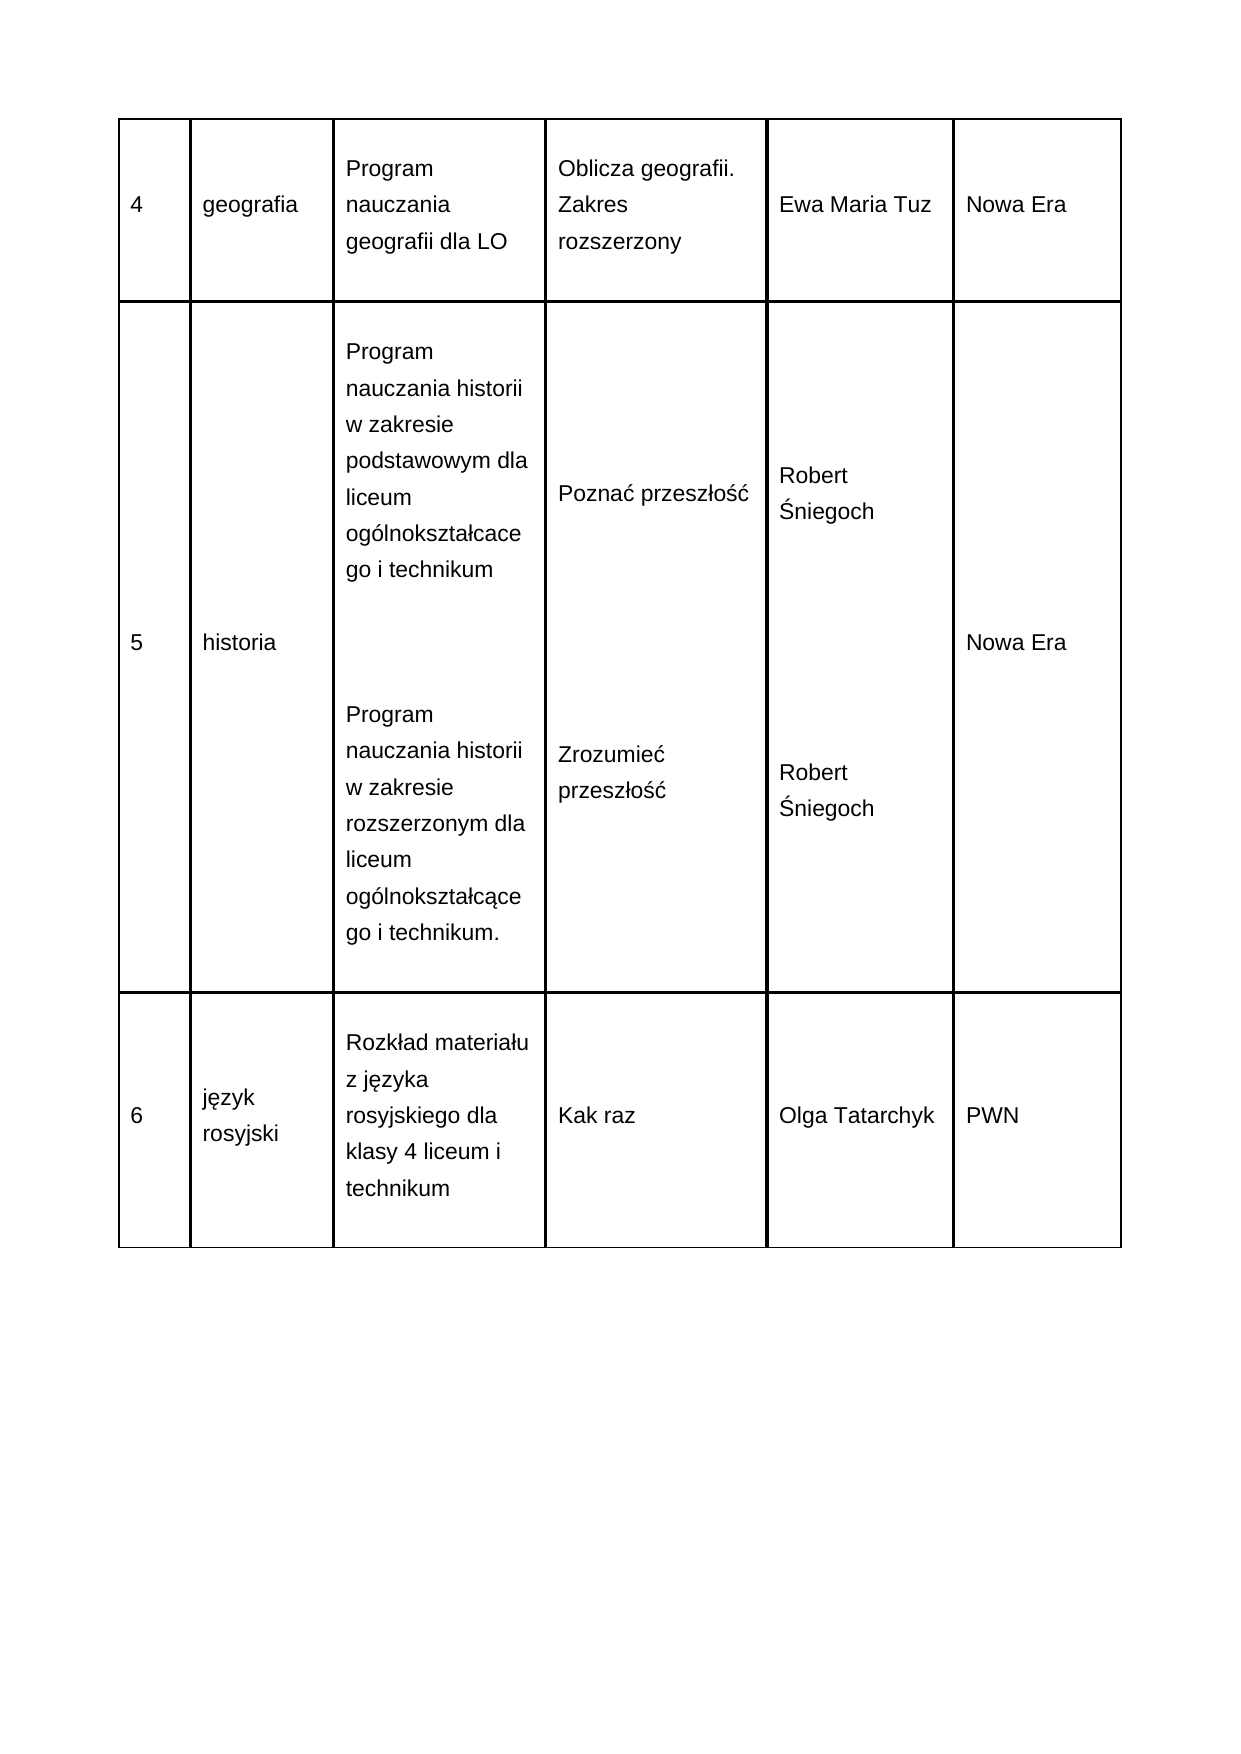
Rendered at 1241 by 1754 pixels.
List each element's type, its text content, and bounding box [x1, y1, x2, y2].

table_cell Program nauczania historii w zakresie podstawowym dla liceum ogólnokształcacego i technikum Program nauczania historii w zakresie rozszerzonym dla liceum ogólnokształcącego i technikum. [335, 303, 544, 991]
table_cell Program nauczania geografii dla LO [335, 120, 544, 300]
table_cell Oblicza geografii. Zakres rozszerzony [547, 120, 765, 300]
table_cell Poznać przeszłość Zrozumieć przeszłość [547, 303, 765, 991]
table_cell Olga Tatarchyk [769, 994, 952, 1247]
table_cell Ewa Maria Tuz [769, 120, 952, 300]
table_cell Robert Śniegoch Robert Śniegoch [769, 303, 952, 991]
table_cell PWN [955, 994, 1120, 1247]
table_cell 4 [120, 120, 189, 300]
table_cell Nowa Era [955, 120, 1120, 300]
table_cell historia [192, 303, 332, 991]
table_cell Rozkład materiału z języka rosyjskiego dla klasy 4 liceum i technikum [335, 994, 544, 1247]
table_cell 6 [120, 994, 189, 1247]
table_cell Kak raz [547, 994, 765, 1247]
table_cell 5 [120, 303, 189, 991]
table_cell język rosyjski [192, 994, 332, 1247]
table_cell geografia [192, 120, 332, 300]
table_cell Nowa Era [955, 303, 1120, 991]
